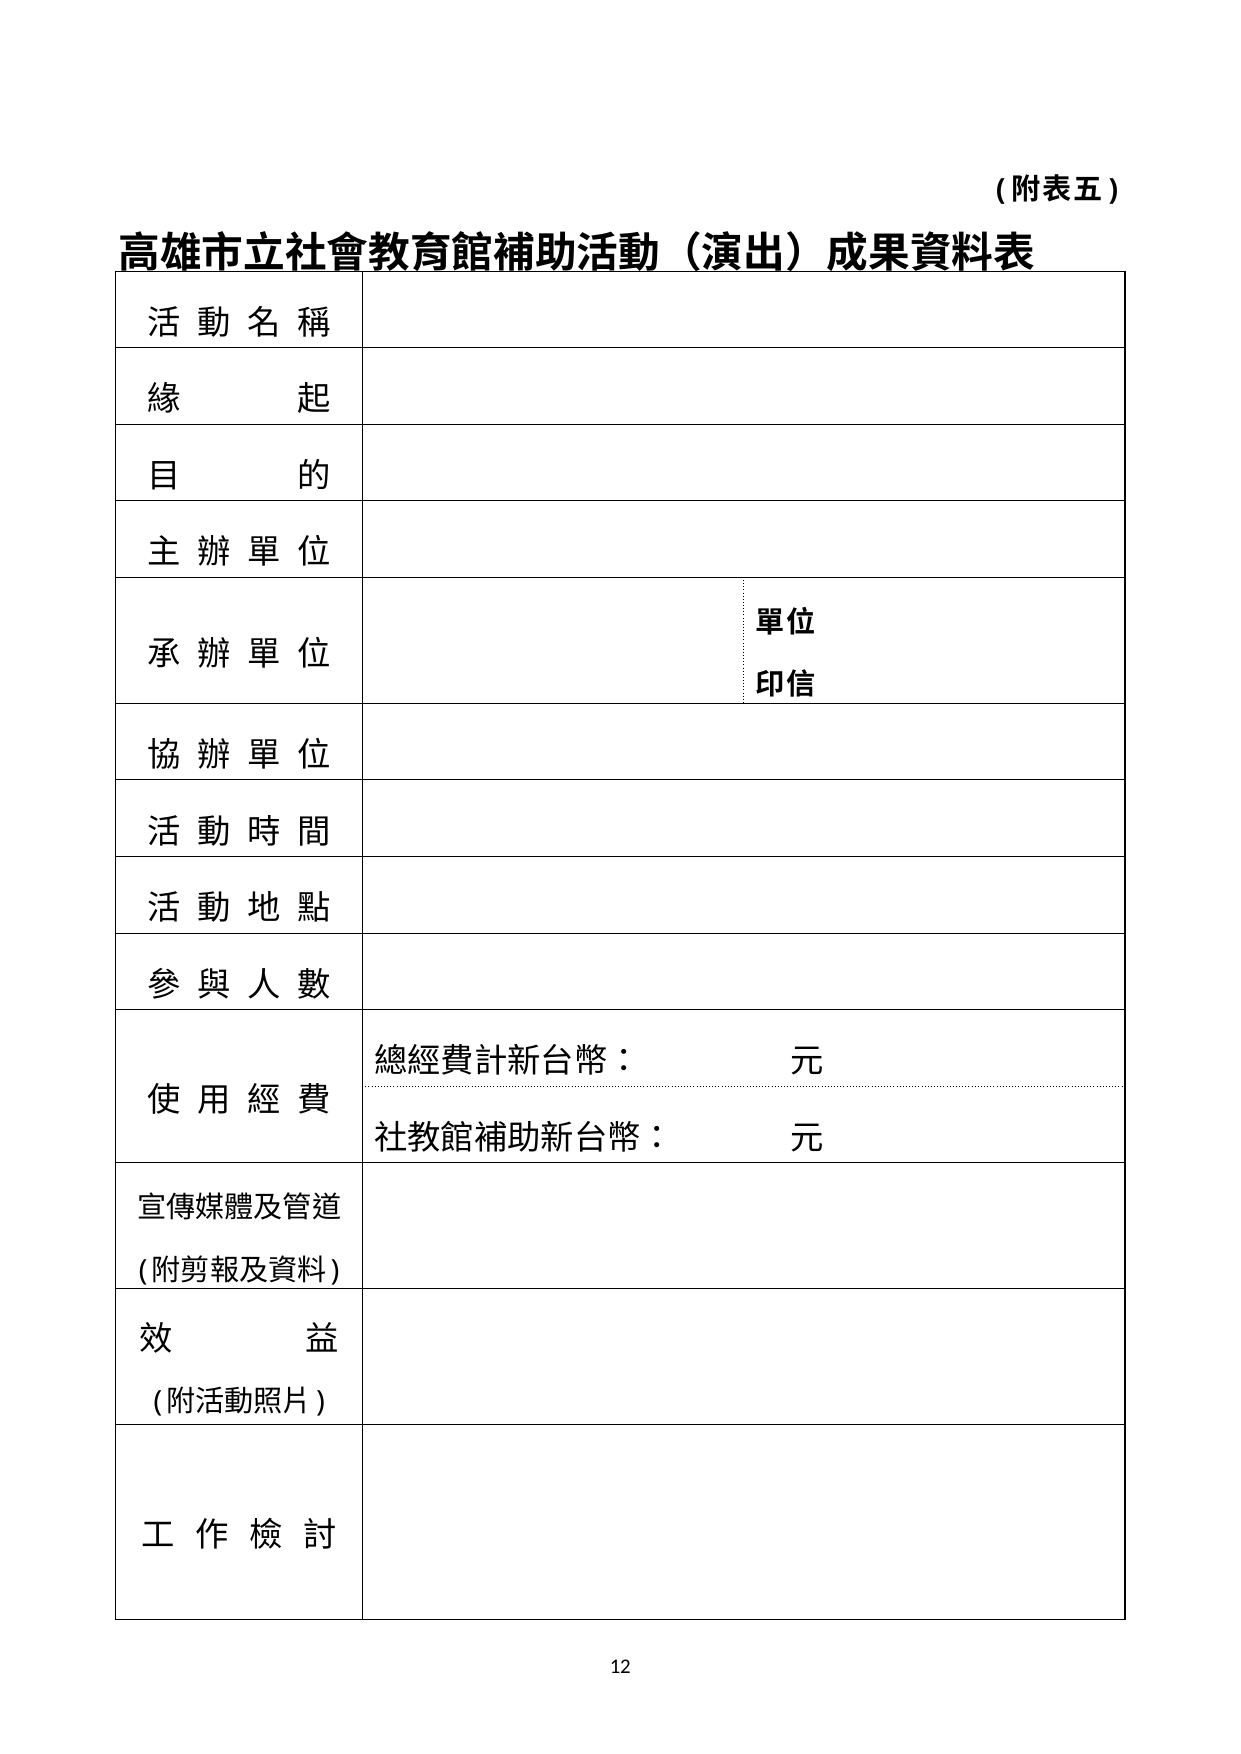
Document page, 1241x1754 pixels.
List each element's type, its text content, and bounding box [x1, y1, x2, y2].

table_cell [363, 704, 1124, 779]
table_header 活 動 名 稱 [116, 272, 362, 347]
table_cell [363, 578, 744, 703]
table_cell [363, 501, 1124, 577]
table_cell 工 作 檢 討 [116, 1425, 362, 1619]
text 高雄市立社會教育館補助活動（演出）成果資料表 [118, 208, 1122, 271]
table_cell 緣 起 [116, 348, 362, 424]
table_cell [363, 1289, 1124, 1424]
text (附表五) [118, 146, 1122, 208]
table_cell [363, 425, 1124, 500]
table_header [363, 272, 1124, 347]
table_cell [363, 1425, 1124, 1619]
table_cell [363, 780, 1124, 856]
table_cell [363, 857, 1124, 932]
table_cell 協 辦 單 位 [116, 704, 362, 779]
table_cell 活 動 時 間 [116, 780, 362, 856]
table_cell 參 與 人 數 [116, 934, 362, 1009]
table_cell 效 益 (附活動照片) [116, 1289, 362, 1424]
table_cell 使 用 經 費 [116, 1010, 362, 1162]
table_cell 主 辦 單 位 [116, 501, 362, 577]
table_cell 活 動 地 點 [116, 857, 362, 932]
table_cell 總經費計新台幣： 元 [363, 1010, 1124, 1086]
table_cell 單位 印信 [744, 578, 1124, 703]
table_cell [363, 348, 1124, 424]
table_cell [363, 934, 1124, 1009]
table_cell 社教館補助新台幣： 元 [363, 1086, 1124, 1162]
table_cell [363, 1163, 1124, 1288]
table_cell 宣傳媒體及管道 (附剪報及資料) [116, 1163, 362, 1288]
table_cell 目 的 [116, 425, 362, 500]
table_cell 承 辦 單 位 [116, 578, 362, 703]
